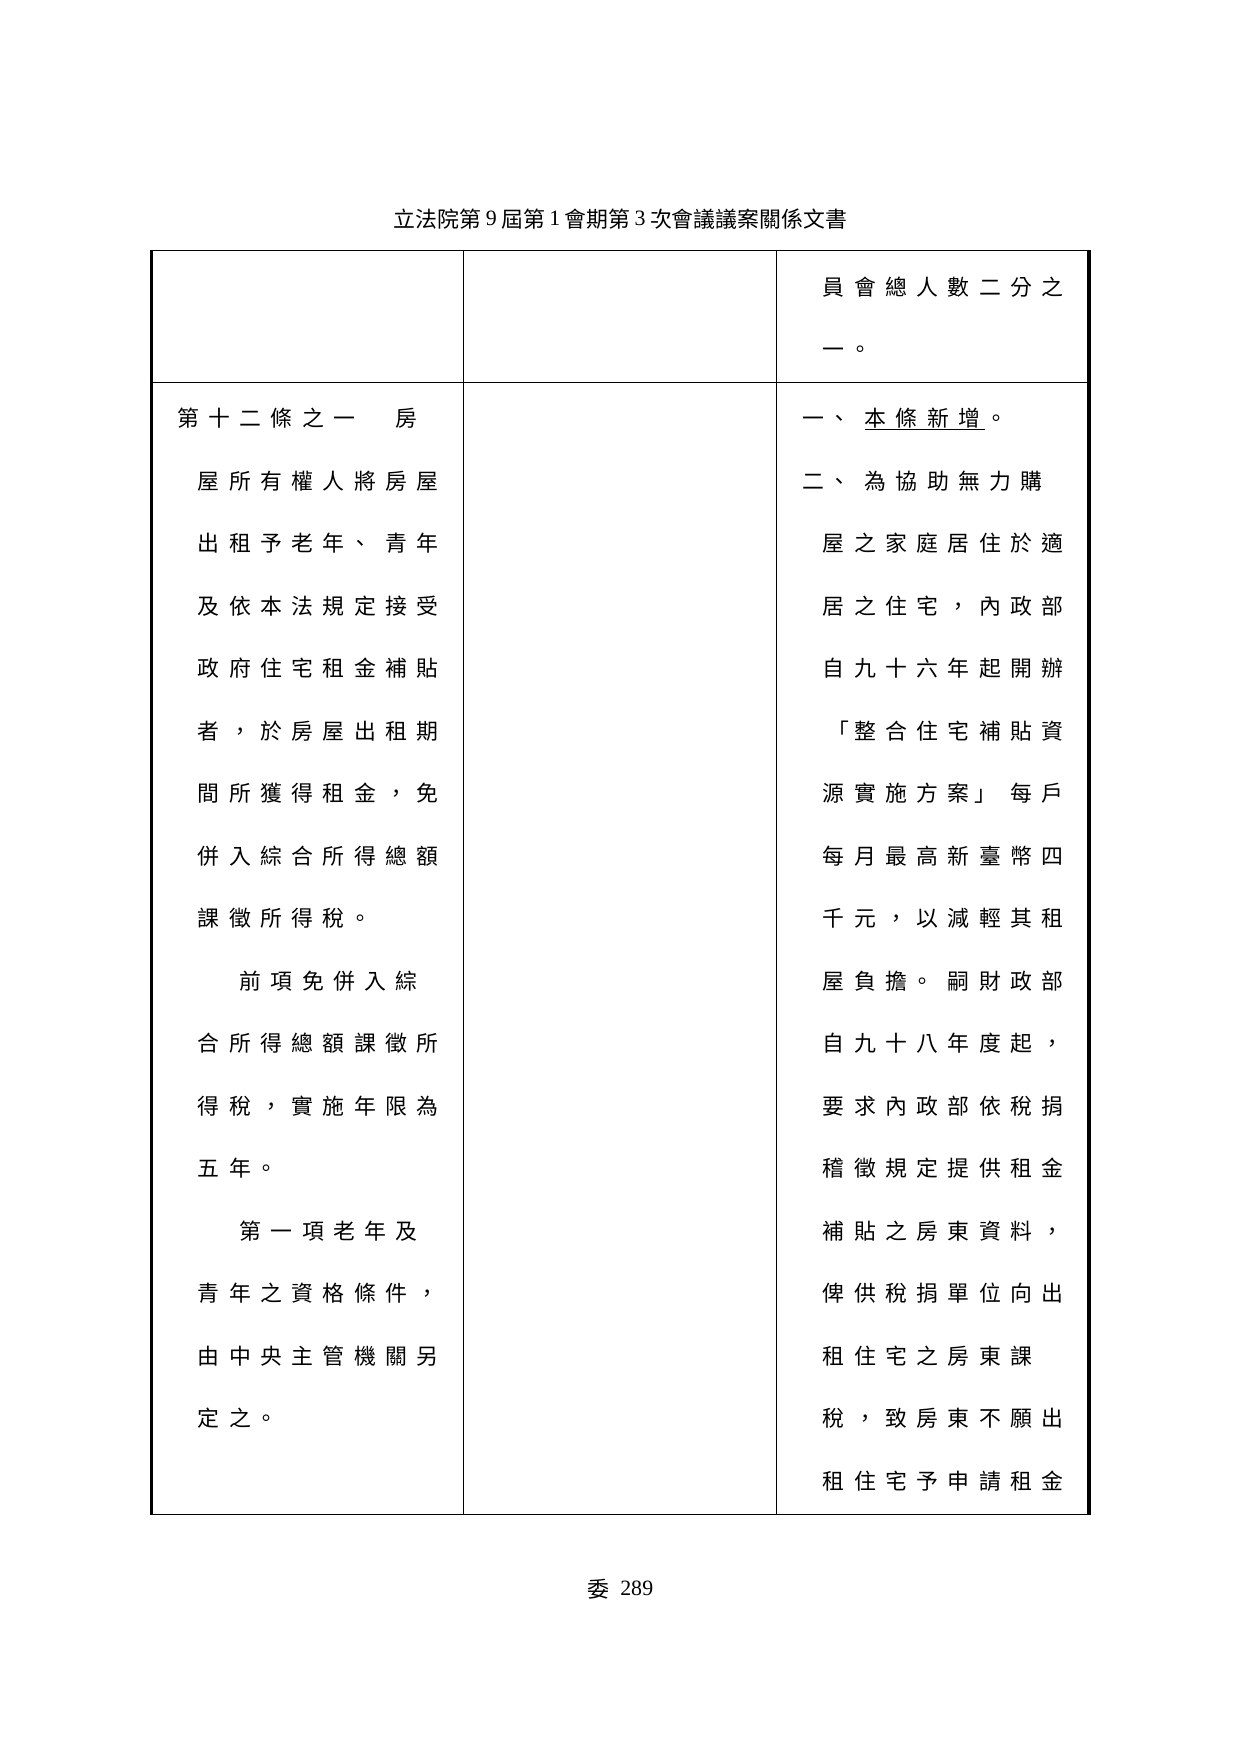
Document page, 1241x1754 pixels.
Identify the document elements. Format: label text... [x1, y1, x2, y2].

table_cell [464, 251, 776, 382]
table_cell [153, 251, 463, 382]
table_cell 第十二條之一 房屋所有權人將房屋出租予老年、青年及依本法規定接受政府住宅租金補貼者，於房屋出租期間所獲得租金，免併入綜合所得總額課徵所得稅。 前項免併入綜合所得總額課徵所得稅，實施年限為五年。 第一項老年及青年之資格條件，由中央主管機關另定之。 [153, 383, 463, 1514]
table_cell 一、本條新增。 二、為協助無力購屋之家庭居住於適居之住宅，內政部自九十六年起開辦「整合住宅補貼資源實施方案」每戶每月最高新臺幣四千元，以減輕其租屋負擔。嗣財政部自九十八年度起，要求內政部依稅捐稽徵規定提供租金補貼之房東資料，俾供稅捐單位向出租住宅之房東課稅，致房東不願出租住宅予申請租金 [777, 383, 1087, 1514]
table_cell [464, 383, 776, 1514]
table_cell 員會總人數二分之一。 [777, 251, 1087, 382]
